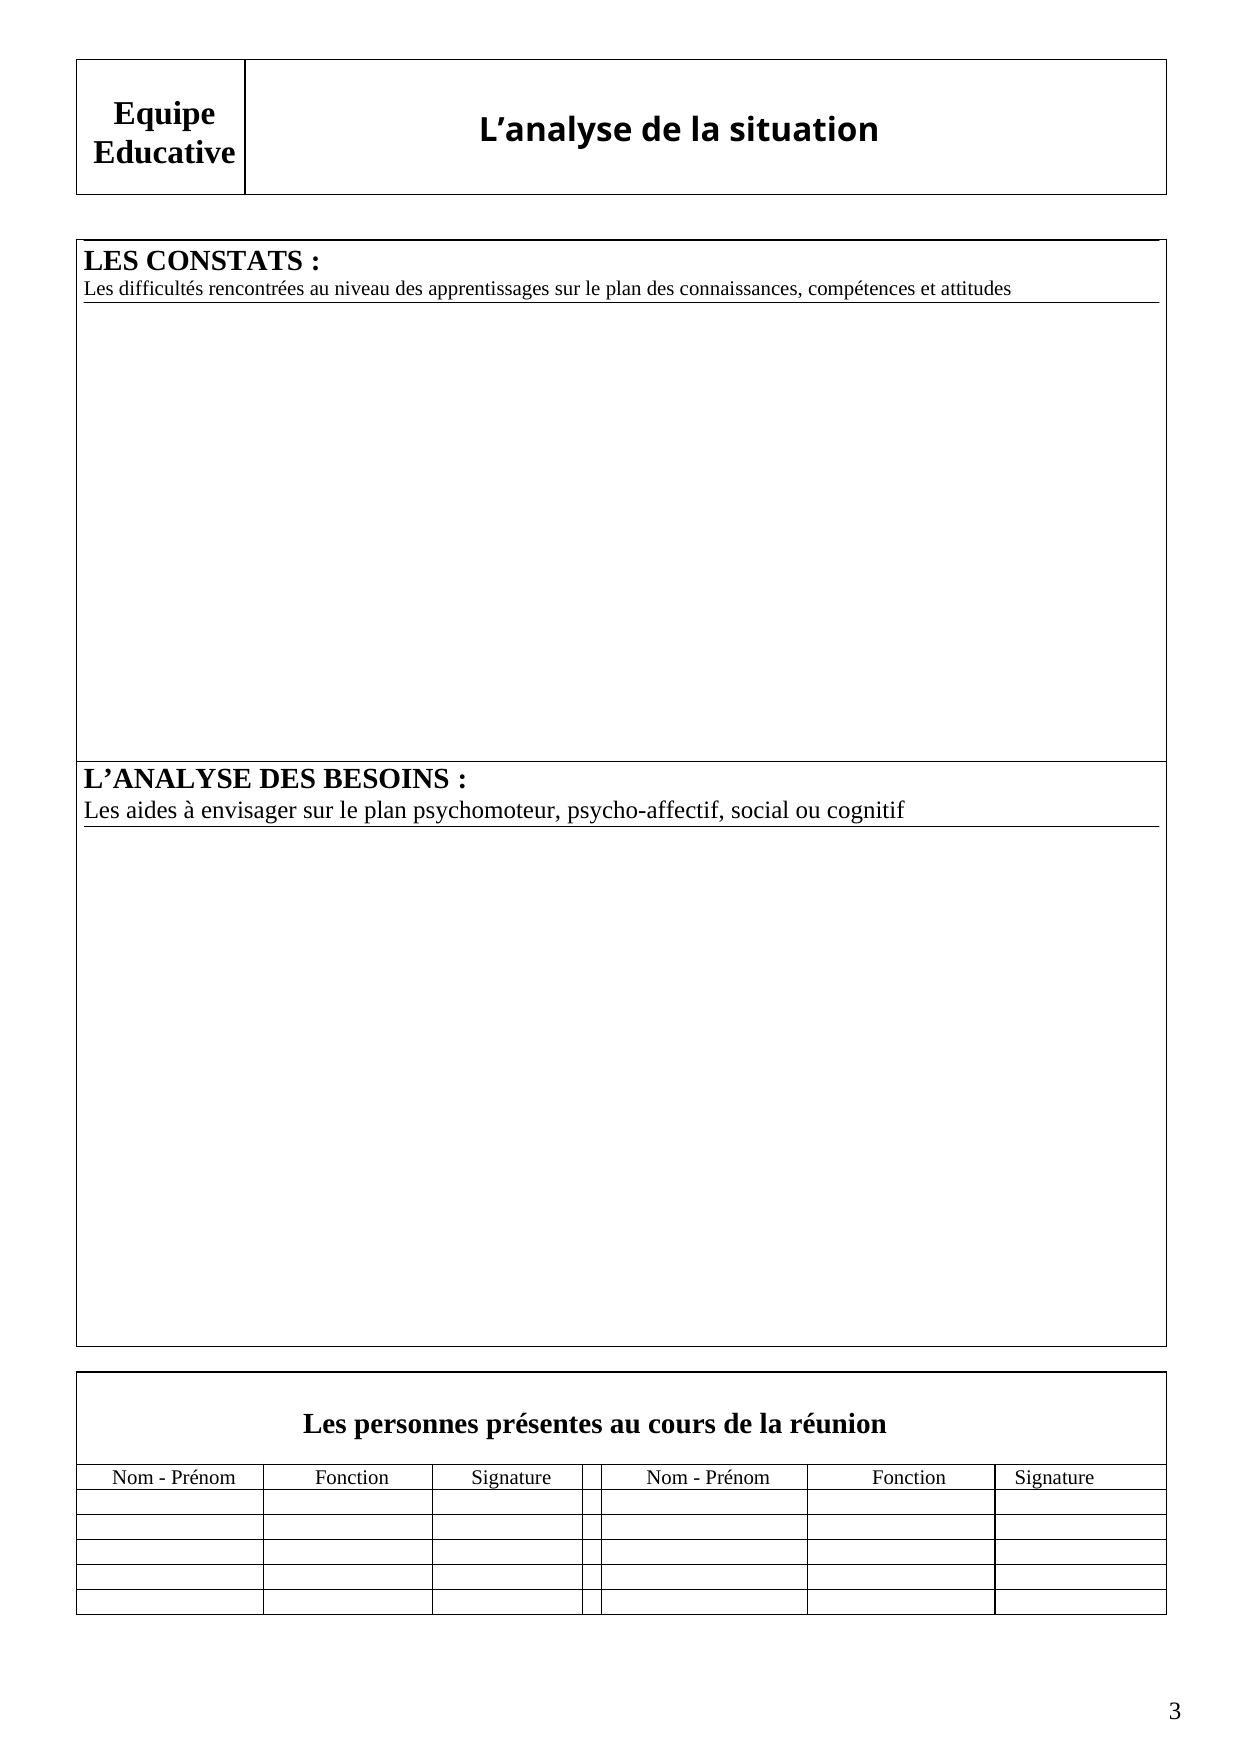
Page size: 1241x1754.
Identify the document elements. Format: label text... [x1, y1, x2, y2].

table_cell [77, 1540, 263, 1564]
table_cell [996, 1490, 1166, 1514]
table_cell [808, 1590, 994, 1614]
table_cell Fonction [264, 1465, 432, 1489]
table_cell [77, 1565, 263, 1589]
table_cell Fonction [808, 1465, 994, 1489]
table_cell [583, 1590, 601, 1614]
table_cell [808, 1565, 994, 1589]
table_cell [602, 1590, 807, 1614]
table_cell [602, 1515, 807, 1539]
table_cell [433, 1490, 582, 1514]
table_cell [433, 1515, 582, 1539]
table_cell Nom - Prénom [602, 1465, 807, 1489]
table_cell [583, 1540, 601, 1564]
table_cell Nom - Prénom [77, 1465, 263, 1489]
table_cell [264, 1540, 432, 1564]
table_cell [602, 1565, 807, 1589]
table_cell [996, 1565, 1166, 1589]
table_cell Signature [433, 1465, 582, 1489]
table_cell [583, 1515, 601, 1539]
table_cell [433, 1540, 582, 1564]
table_cell [77, 1490, 263, 1514]
table_header Les personnes présentes au cours de la réunion [77, 1373, 1166, 1463]
table_cell [77, 1515, 263, 1539]
table_cell [583, 1565, 601, 1589]
table_cell [583, 1490, 601, 1514]
table_cell [996, 1515, 1166, 1539]
table_cell [602, 1490, 807, 1514]
table_cell [602, 1540, 807, 1564]
table_header LES CONSTATS : Les difficultés rencontrées au niveau des apprentissages sur le plan des connaissances, compétences et attitudes [77, 240, 1166, 761]
table_cell L’ANALYSE DES BESOINS : Les aides à envisager sur le plan psychomoteur, psycho-affectif, social ou cognitif [77, 762, 1166, 1346]
table_cell [808, 1515, 994, 1539]
table_cell [264, 1515, 432, 1539]
table_cell [583, 1465, 601, 1489]
table_cell [264, 1490, 432, 1514]
table_cell [264, 1590, 432, 1614]
table_cell [996, 1540, 1166, 1564]
table_cell [433, 1565, 582, 1589]
table_header L’analyse de la situation [246, 60, 1166, 194]
table_cell [996, 1590, 1166, 1614]
table_cell [808, 1490, 994, 1514]
table_cell Signature [996, 1465, 1166, 1489]
table_cell [77, 1590, 263, 1614]
table_header Equipe Educative [77, 60, 244, 194]
table_cell [808, 1540, 994, 1564]
table_cell [264, 1565, 432, 1589]
table_cell [433, 1590, 582, 1614]
